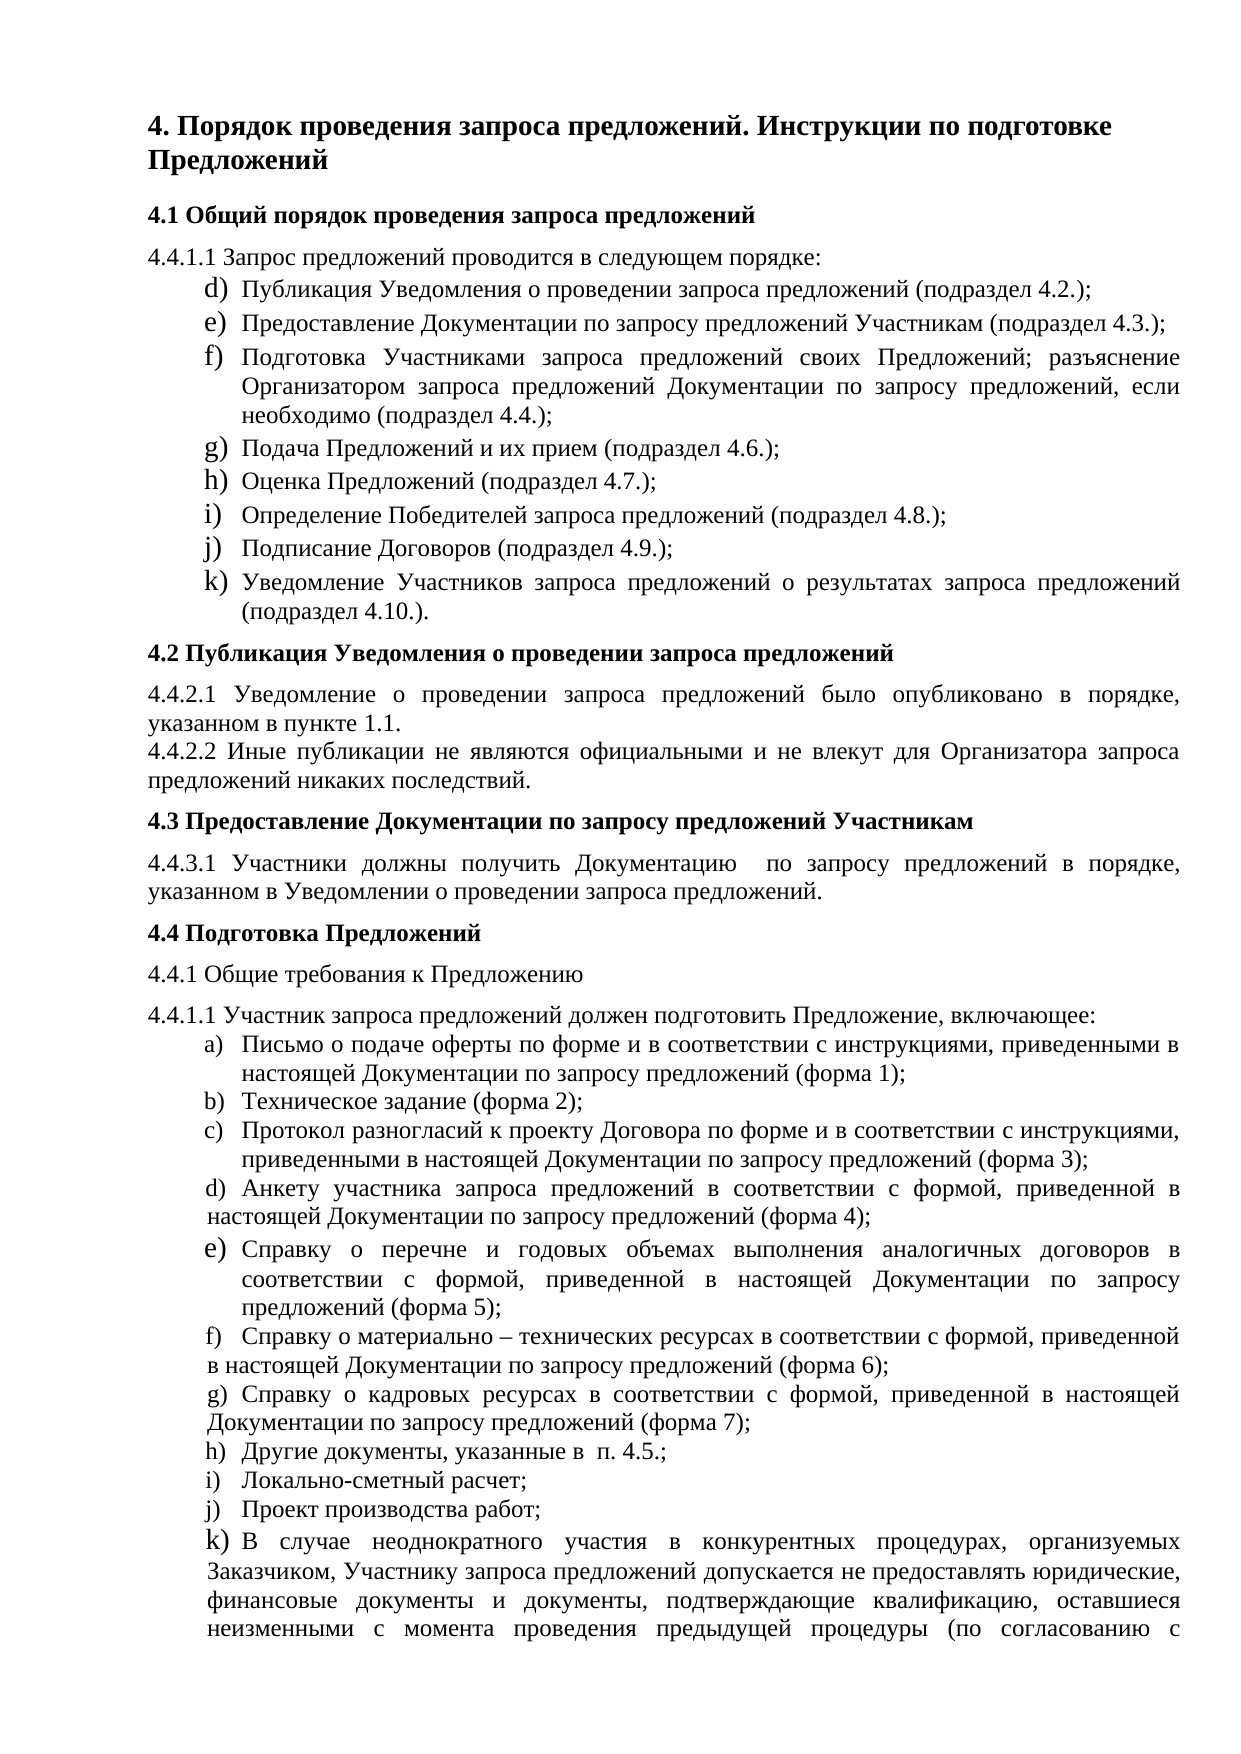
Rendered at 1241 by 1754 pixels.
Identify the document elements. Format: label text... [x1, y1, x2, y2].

list Письмо о подаче оферты по форме и в соответствии с инструкциями, приведенными в настоящей Документации по запросу предложений (форма 1); [204, 1029, 1181, 1086]
list Протокол разногласий к проекту Договора по форме и в соответствии с инструкциями, приведенными в настоящей Документации по запросу предложений (форма 3); [204, 1115, 1181, 1173]
subtitle 4.1 Общий порядок проведения запроса предложений [148, 201, 1181, 229]
list 4.4.1 Общие требования к Предложению [148, 959, 1181, 988]
list 4.4.1.1 Участник запроса предложений должен подготовить Предложение, включающее: [148, 1000, 1181, 1029]
list Локально-сметный расчет; [205, 1465, 1181, 1494]
subtitle 4.2 Публикация Уведомления о проведении запроса предложений [148, 638, 1181, 666]
list 4.4.2.1 Уведомление о проведении запроса предложений было опубликовано в порядке, указанном в пункте 1.1. [148, 679, 1181, 736]
list Другие документы, указанные в п. 4.5.; [205, 1436, 1181, 1465]
subtitle 4.4 Подготовка Предложений [148, 918, 1181, 946]
list Уведомление Участников запроса предложений о результатах запроса предложений (подраздел 4.10.). [204, 563, 1181, 625]
list В случае неоднократного участия в конкурентных процедурах, организуемых Заказчиком, Участнику запроса предложений допускается не предоставлять юридические, финансовые документы и документы, подтверждающие квалификацию, оставшиеся неизменными с момента проведения предыдущей процедуры (по согласованию с [205, 1522, 1181, 1642]
list Анкету участника запроса предложений в соответствии с формой, приведенной в настоящей Документации по запросу предложений (форма 4); [205, 1173, 1181, 1230]
subtitle 4. Порядок проведения запроса предложений. Инструкции по подготовке Предложений [148, 108, 1181, 176]
subtitle 4.3 Предоставление Документации по запросу предложений Участникам [148, 806, 1181, 835]
list Публикация Уведомления о проведении запроса предложений (подраздел 4.2.); [204, 271, 1181, 304]
list Справку о перечне и годовых объемах выполнения аналогичных договоров в соответствии с формой, приведенной в настоящей Документации по запросу предложений (форма 5); [204, 1230, 1181, 1321]
list Справку о материально – технических ресурсах в соответствии с формой, приведенной в настоящей Документации по запросу предложений (форма 6); [205, 1321, 1181, 1379]
list 4.4.1.1 Запрос предложений проводится в следующем порядке: [148, 242, 1181, 271]
list Справку о кадровых ресурсах в соответствии с формой, приведенной в настоящей Документации по запросу предложений (форма 7); [207, 1379, 1181, 1436]
list 4.4.2.2 Иные публикации не являются официальными и не влекут для Организатора запроса предложений никаких последствий. [148, 736, 1181, 794]
list Подписание Договоров (подраздел 4.9.); [204, 529, 1181, 563]
list Оценка Предложений (подраздел 4.7.); [204, 462, 1181, 496]
list Техническое задание (форма 2); [204, 1086, 1181, 1115]
list Подготовка Участниками запроса предложений своих Предложений; разъяснение Организатором запроса предложений Документации по запросу предложений, если необходимо (подраздел 4.4.); [204, 338, 1181, 429]
list Определение Победителей запроса предложений (подраздел 4.8.); [204, 496, 1181, 529]
list Проект производства работ; [205, 1494, 1181, 1522]
list 4.4.3.1 Участники должны получить Документацию по запросу предложений в порядке, указанном в Уведомлении о проведении запроса предложений. [148, 848, 1181, 905]
list Предоставление Документации по запросу предложений Участникам (подраздел 4.3.); [204, 304, 1181, 338]
list Подача Предложений и их прием (подраздел 4.6.); [204, 429, 1181, 462]
